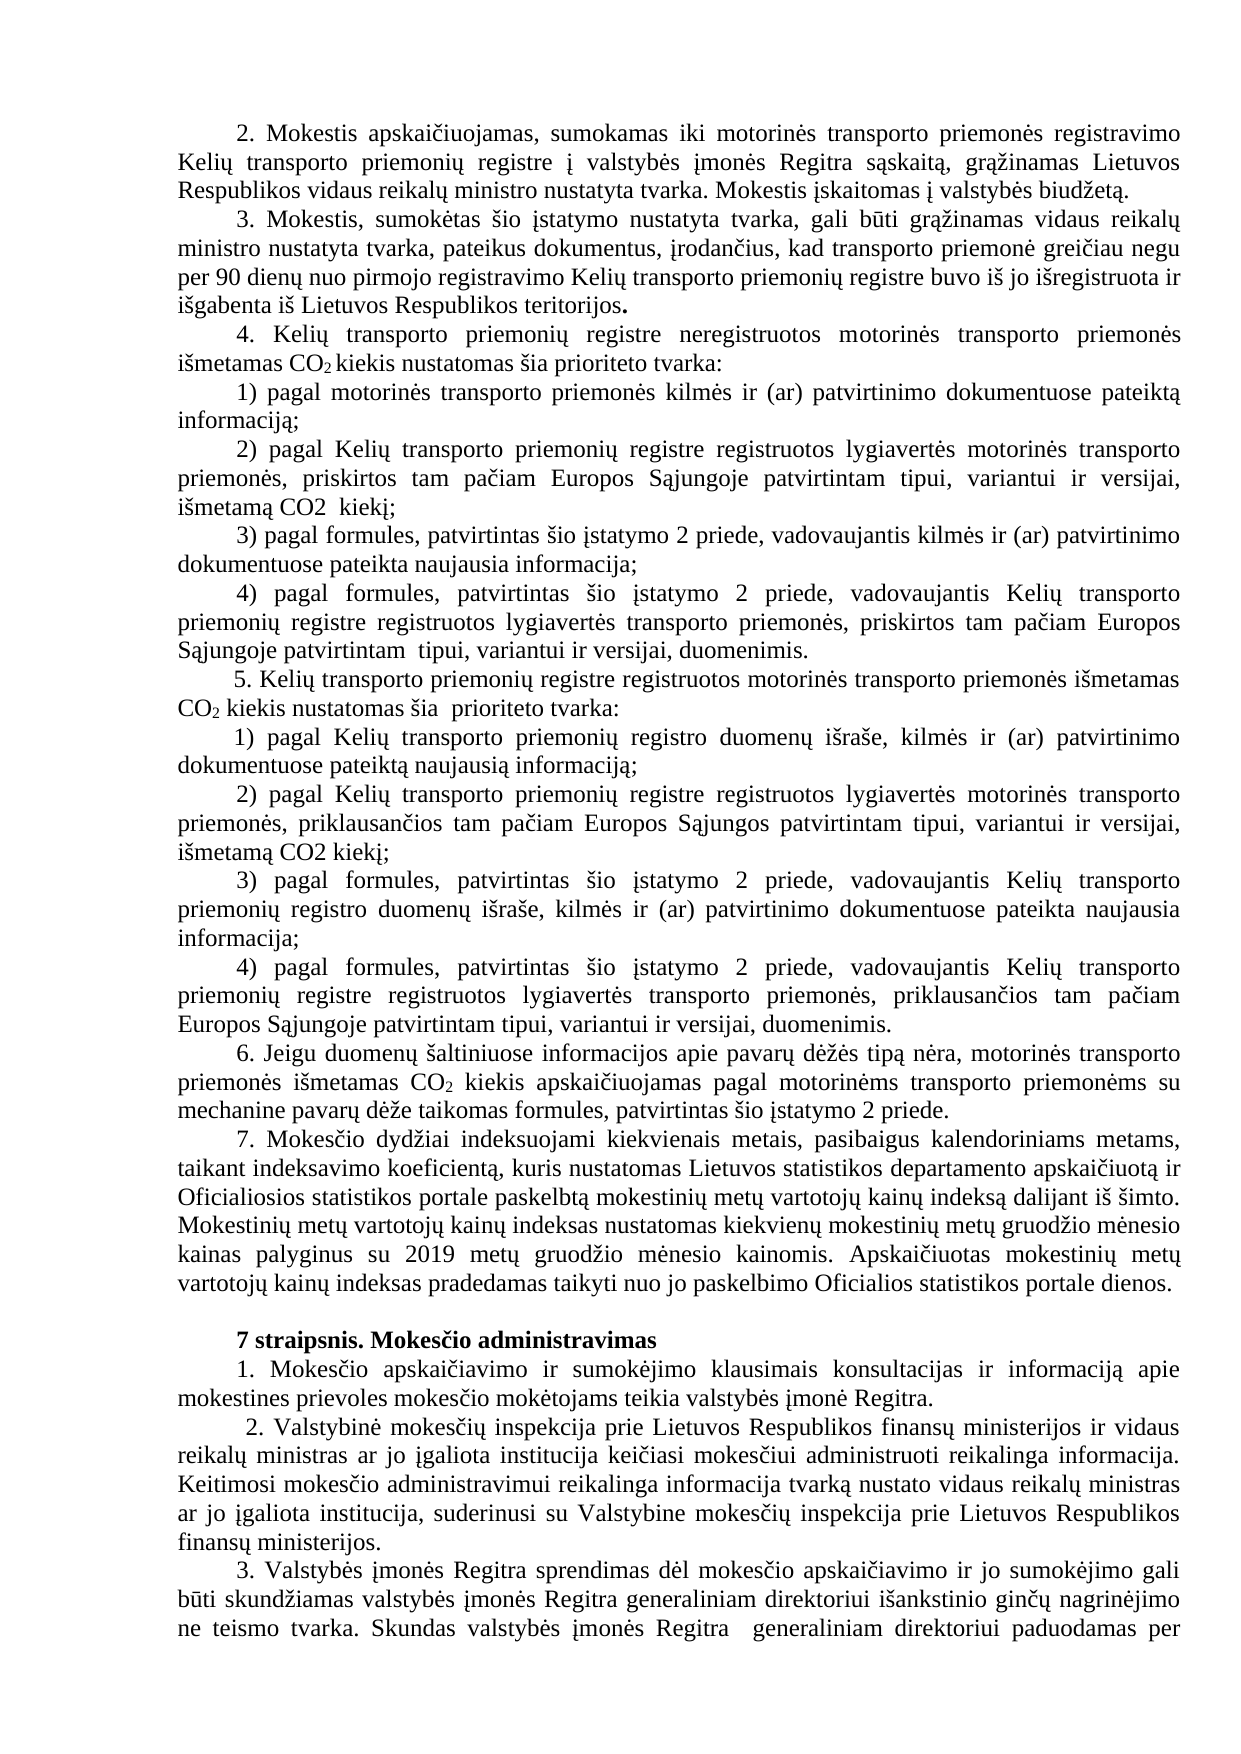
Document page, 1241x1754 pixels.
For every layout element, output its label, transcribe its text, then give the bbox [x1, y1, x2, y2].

text 3. Mokestis, sumokėtas šio įstatymo nustatyta tvarka, gali būti grąžinamas vidaus reikalų ministro nustatyta tvarka, pateikus dokumentus, įrodančius, kad transporto priemonė greičiau negu per 90 dienų nuo pirmojo registravimo Kelių transporto priemonių registre buvo iš jo išregistruota ir išgabenta iš Lietuvos Respublikos teritorijos. [177, 204, 1181, 319]
text 4. Kelių transporto priemonių registre neregistruotos motorinės transporto priemonės išmetamas CO2 kiekis nustatomas šia prioriteto tvarka: [177, 319, 1181, 377]
text 4) pagal formules, patvirtintas šio įstatymo 2 priede, vadovaujantis Kelių transporto priemonių registre registruotos lygiavertės transporto priemonės, priklausančios tam pačiam Europos Sąjungoje patvirtintam tipui, variantui ir versijai, duomenimis. [177, 952, 1181, 1038]
text 2. Valstybinė mokesčių inspekcija prie Lietuvos Respublikos finansų ministerijos ir vidaus reikalų ministras ar jo įgaliota institucija keičiasi mokesčiui administruoti reikalinga informacija. Keitimosi mokesčio administravimui reikalinga informacija tvarką nustato vidaus reikalų ministras ar jo įgaliota institucija, suderinusi su Valstybine mokesčių inspekcija prie Lietuvos Respublikos finansų ministerijos. [177, 1412, 1181, 1556]
text 1) pagal motorinės transporto priemonės kilmės ir (ar) patvirtinimo dokumentuose pateiktą informaciją; [177, 377, 1181, 434]
text 3) pagal formules, patvirtintas šio įstatymo 2 priede, vadovaujantis kilmės ir (ar) patvirtinimo dokumentuose pateikta naujausia informacija; [177, 521, 1181, 578]
text 4) pagal formules, patvirtintas šio įstatymo 2 priede, vadovaujantis Kelių transporto priemonių registre registruotos lygiavertės transporto priemonės, priskirtos tam pačiam Europos Sąjungoje patvirtintam tipui, variantui ir versijai, duomenimis. [177, 578, 1181, 664]
text 2) pagal Kelių transporto priemonių registre registruotos lygiavertės motorinės transporto priemonės, priklausančios tam pačiam Europos Sąjungos patvirtintam tipui, variantui ir versijai, išmetamą CO2 kiekį; [177, 779, 1181, 866]
text 3) pagal formules, patvirtintas šio įstatymo 2 priede, vadovaujantis Kelių transporto priemonių registro duomenų išraše, kilmės ir (ar) patvirtinimo dokumentuose pateikta naujausia informacija; [177, 866, 1181, 952]
text 7 straipsnis. Mokesčio administravimas [177, 1326, 1181, 1354]
text 2) pagal Kelių transporto priemonių registre registruotos lygiavertės motorinės transporto priemonės, priskirtos tam pačiam Europos Sąjungoje patvirtintam tipui, variantui ir versijai, išmetamą CO2 kiekį; [177, 434, 1181, 521]
text 3. Valstybės įmonės Regitra sprendimas dėl mokesčio apskaičiavimo ir jo sumokėjimo gali būti skundžiamas valstybės įmonės Regitra generaliniam direktoriui išankstinio ginčų nagrinėjimo ne teismo tvarka. Skundas valstybės įmonės Regitra generaliniam direktoriui paduodamas per [177, 1556, 1181, 1642]
text 2. Mokestis apskaičiuojamas, sumokamas iki motorinės transporto priemonės registravimo Kelių transporto priemonių registre į valstybės įmonės Regitra sąskaitą, grąžinamas Lietuvos Respublikos vidaus reikalų ministro nustatyta tvarka. Mokestis įskaitomas į valstybės biudžetą. [177, 118, 1181, 204]
text 7. Mokesčio dydžiai indeksuojami kiekvienais metais, pasibaigus kalendoriniams metams, taikant indeksavimo koeficientą, kuris nustatomas Lietuvos statistikos departamento apskaičiuotą ir Oficialiosios statistikos portale paskelbtą mokestinių metų vartotojų kainų indeksą dalijant iš šimto. Mokestinių metų vartotojų kainų indeksas nustatomas kiekvienų mokestinių metų gruodžio mėnesio kainas palyginus su 2019 metų gruodžio mėnesio kainomis. Apskaičiuotas mokestinių metų vartotojų kainų indeksas pradedamas taikyti nuo jo paskelbimo Oficialios statistikos portale dienos. [177, 1124, 1181, 1297]
text 1. Mokesčio apskaičiavimo ir sumokėjimo klausimais konsultacijas ir informaciją apie mokestines prievoles mokesčio mokėtojams teikia valstybės įmonė Regitra. [177, 1354, 1181, 1412]
text 5. Kelių transporto priemonių registre registruotos motorinės transporto priemonės išmetamas CO2 kiekis nustatomas šia prioriteto tvarka: [177, 664, 1181, 722]
text 6. Jeigu duomenų šaltiniuose informacijos apie pavarų dėžės tipą nėra, motorinės transporto priemonės išmetamas CO2 kiekis apskaičiuojamas pagal motorinėms transporto priemonėms su mechanine pavarų dėže taikomas formules, patvirtintas šio įstatymo 2 priede. [177, 1038, 1181, 1124]
text 1) pagal Kelių transporto priemonių registro duomenų išraše, kilmės ir (ar) patvirtinimo dokumentuose pateiktą naujausią informaciją; [177, 722, 1181, 779]
